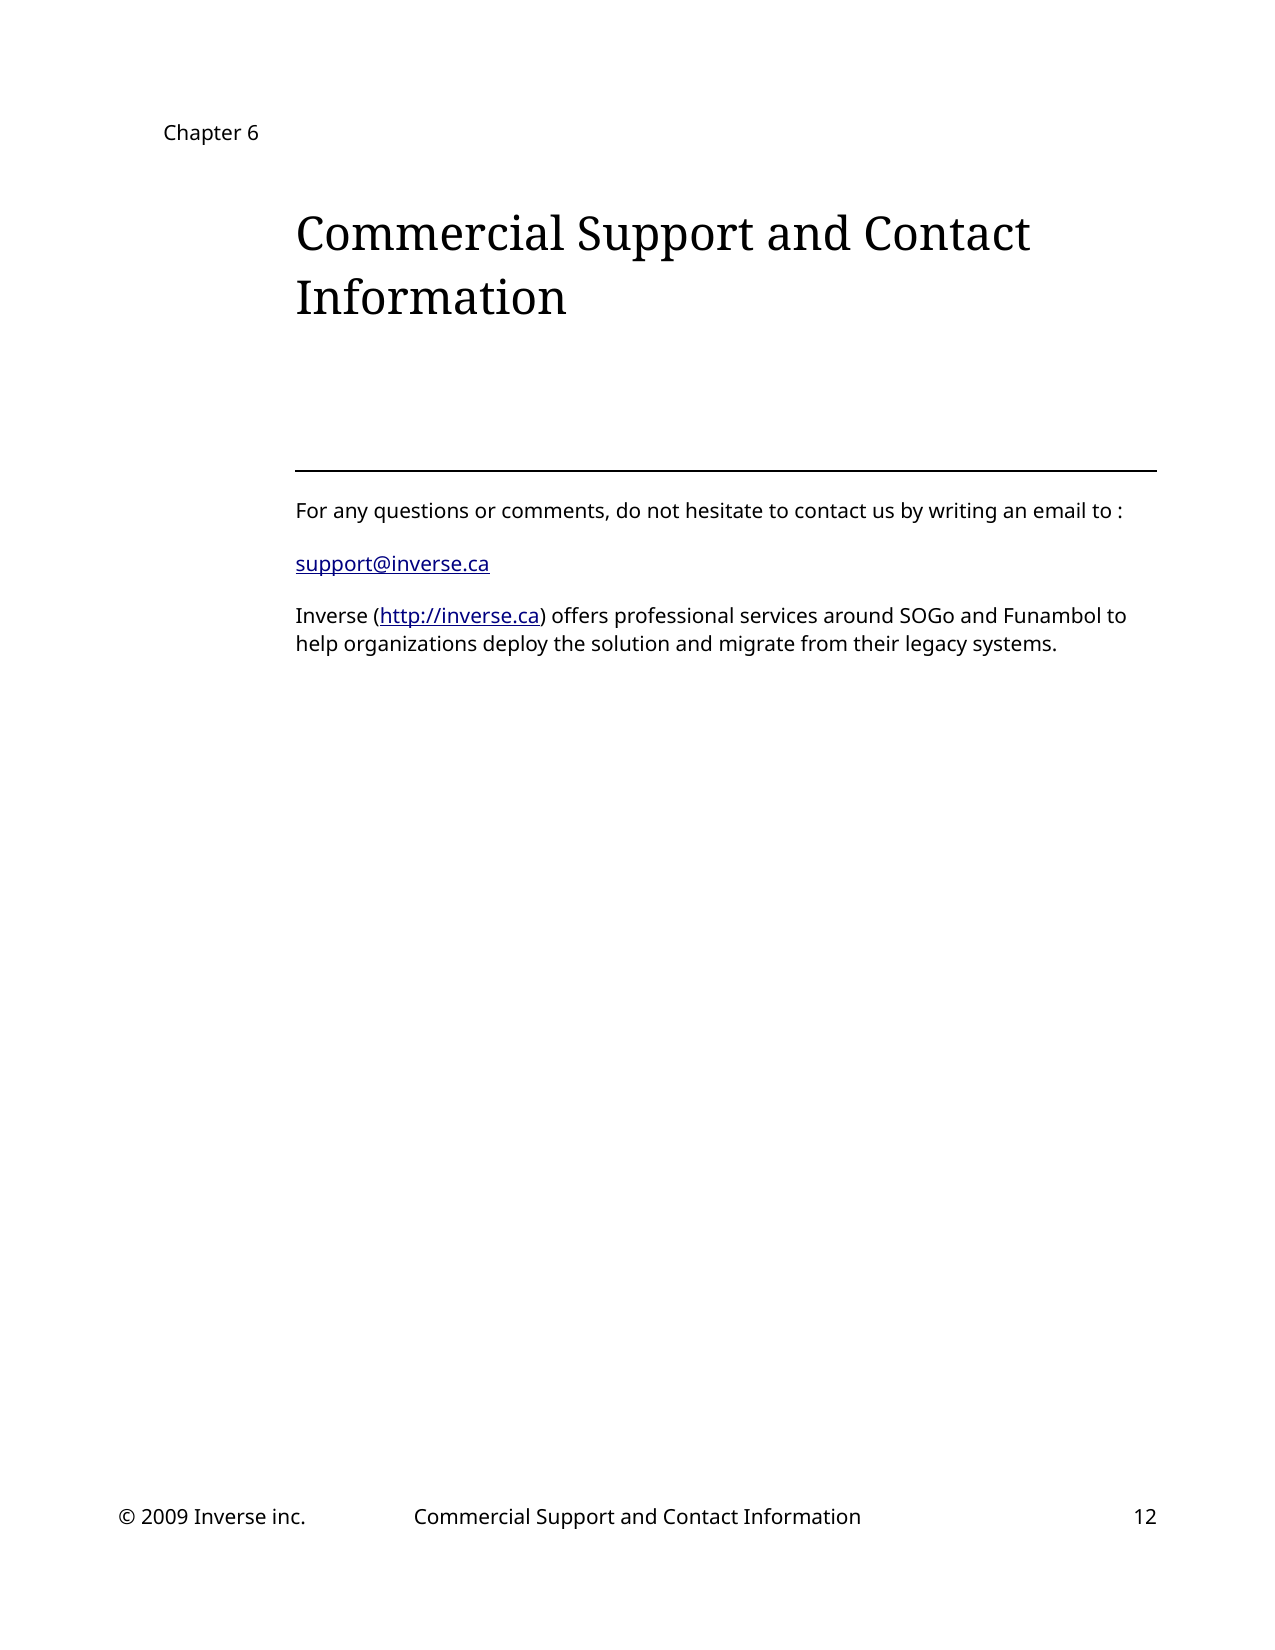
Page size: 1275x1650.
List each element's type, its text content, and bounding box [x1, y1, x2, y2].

text support@inverse.ca [295, 549, 1157, 577]
subtitle Commercial Support and Contact Information [295, 201, 1157, 470]
text Inverse (http://inverse.ca) offers professional services around SOGo and Funambol to help organizations deploy the solution and migrate from their legacy systems. [295, 601, 1157, 658]
text For any questions or comments, do not hesitate to contact us by writing an email to : [295, 497, 1157, 525]
